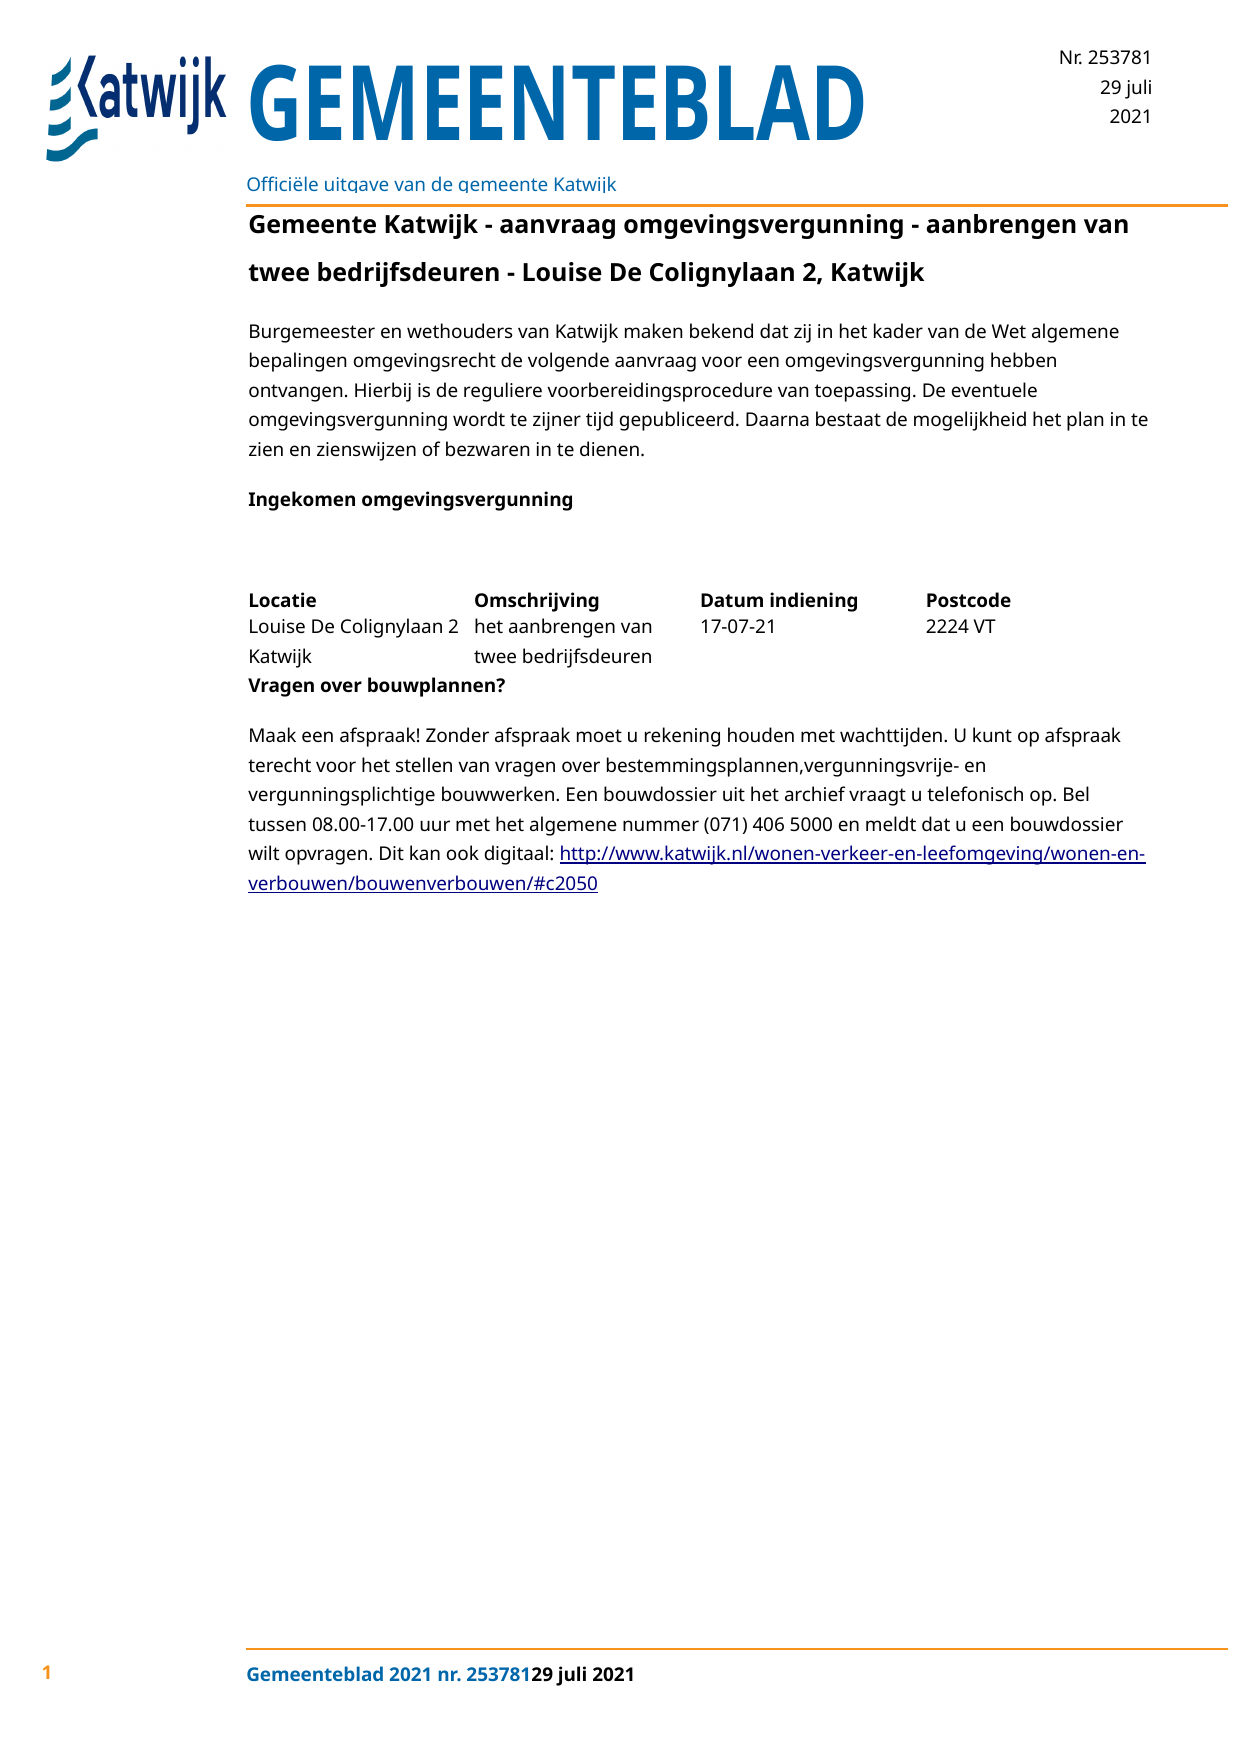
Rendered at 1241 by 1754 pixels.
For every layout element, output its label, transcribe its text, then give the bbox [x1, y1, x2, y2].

text Ingekomen omgevingsvergunning [248, 487, 1152, 512]
table_cell 2224 VT [926, 613, 1152, 669]
text Maak een afspraak! Zonder afspraak moet u rekening houden met wachttijden. U kunt op afspraak terecht voor het stellen van vragen over bestemmingsplannen,vergunningsvrije- en vergunningsplichtige bouwwerken. Een bouwdossier uit het archief vraagt u telefonisch op. Bel tussen 08.00-17.00 uur met het algemene nummer (071) 406 5000 en meldt dat u een bouwdossier wilt opvragen. Dit kan ook digitaal: http://www.katwijk.nl/wonen-verkeer-en-leefomgeving/wonen-en-verbouwen/bouwenverbouwen/#c2050 [248, 722, 1152, 896]
table_header Datum indiening [700, 588, 926, 613]
text Burgemeester en wethouders van Katwijk maken bekend dat zij in het kader van de Wet algemene bepalingen omgevingsrecht de volgende aanvraag voor een omgevingsvergunning hebben ontvangen. Hierbij is de reguliere voorbereidingsprocedure van toepassing. De eventuele omgevingsvergunning wordt te zijner tijd gepubliceerd. Daarna bestaat de mogelijkheid het plan in te zien en zienswijzen of bezwaren in te dienen. [248, 318, 1152, 462]
text Gemeente Katwijk - aanvraag omgevingsvergunning - aanbrengen van twee bedrijfsdeuren - Louise De Colignylaan 2, Katwijk [248, 207, 1152, 288]
text Vragen over bouwplannen? [248, 672, 1152, 698]
table_header Postcode [926, 588, 1152, 613]
table_header Omschrijving [474, 588, 700, 613]
table_header Locatie [248, 588, 474, 613]
table_cell Louise De Colignylaan 2 Katwijk [248, 613, 474, 669]
table_cell het aanbrengen van twee bedrijfsdeuren [474, 613, 700, 669]
picture [41, 47, 231, 172]
table_cell 17-07-21 [700, 613, 926, 669]
